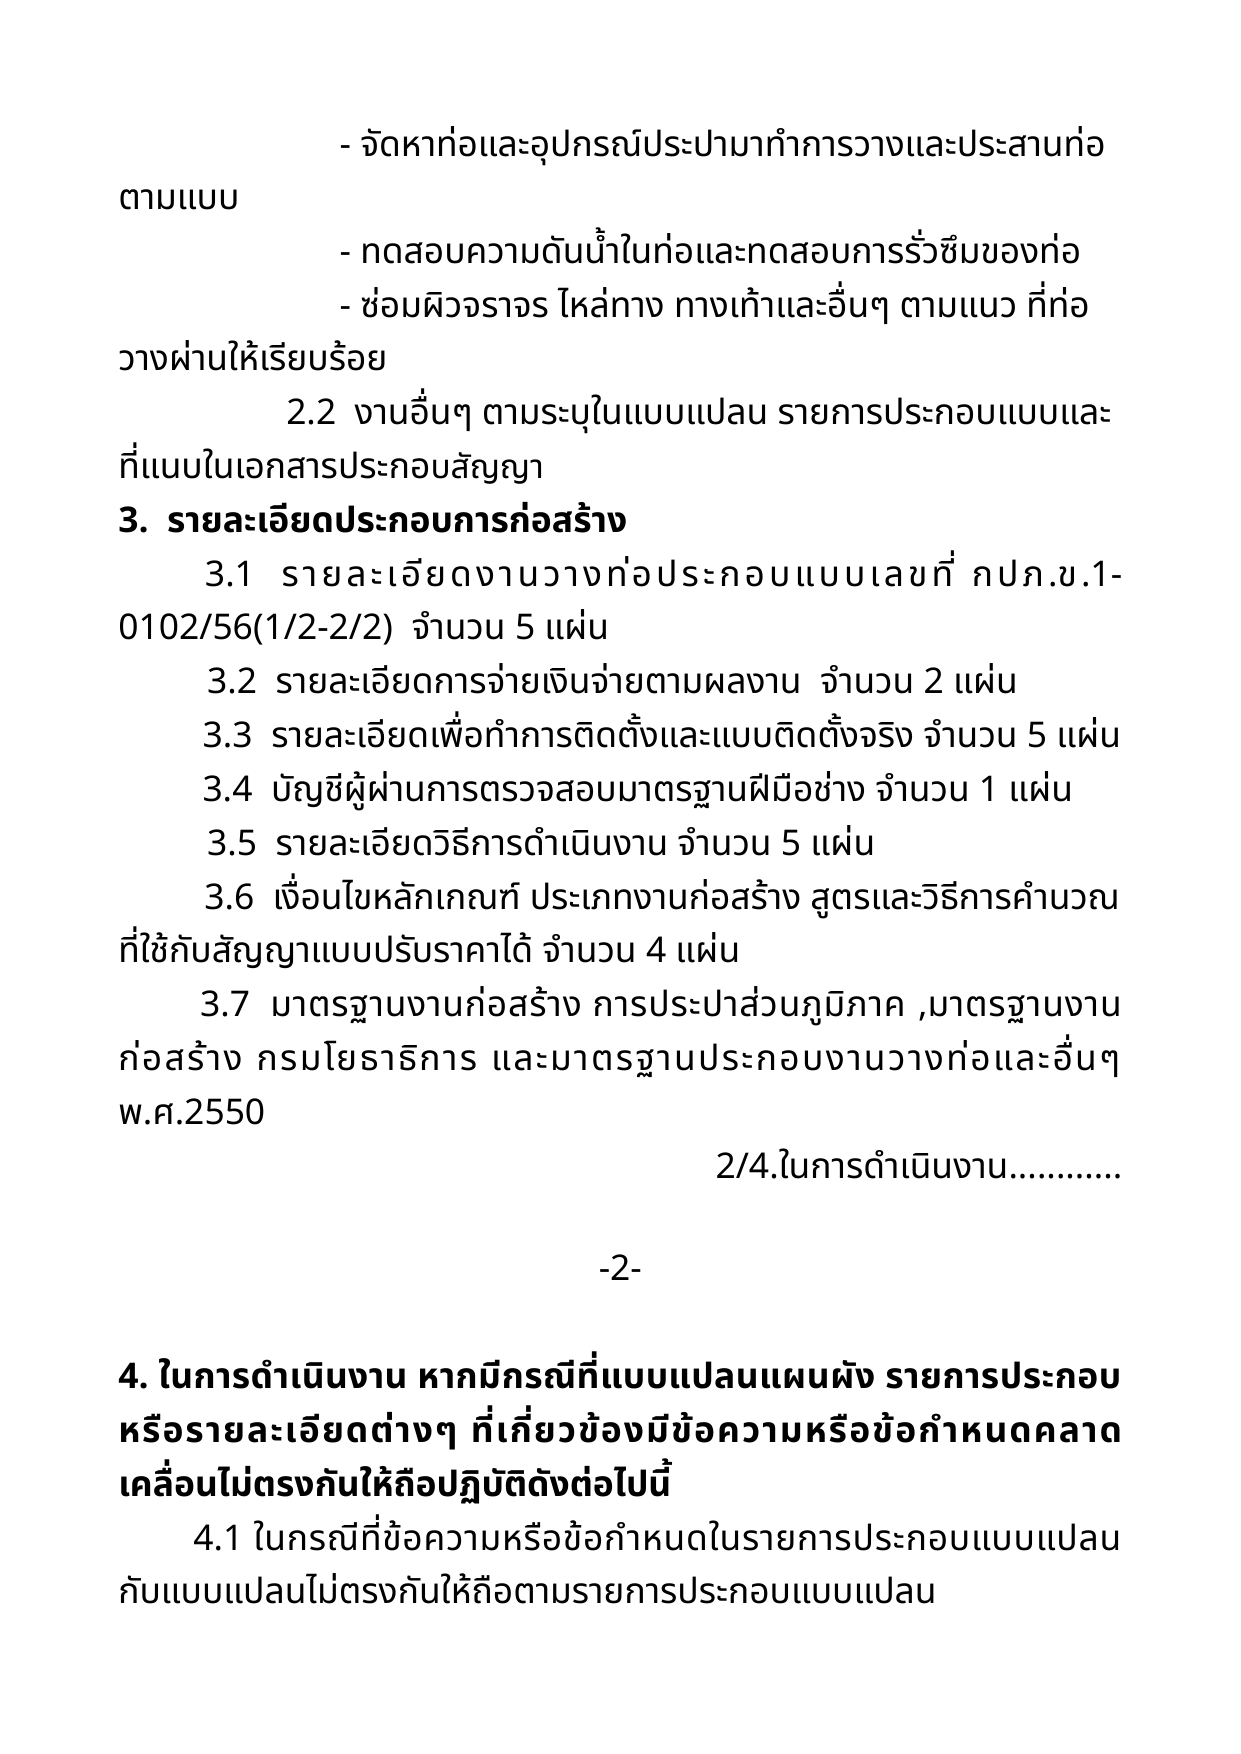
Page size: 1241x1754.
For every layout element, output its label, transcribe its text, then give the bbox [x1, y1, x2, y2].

text 3. รายละเอียดประกอบการก่อสร้าง [118, 494, 1122, 548]
text 2/4.ในการดำเนินงาน............ [118, 1140, 1122, 1194]
text - จัดหาท่อและอุปกรณ์ประปามาทำการวางและประสานท่อ ตามแบบ [118, 118, 1122, 226]
text 3.4 บัญชีผู้ผ่านการตรวจสอบมาตรฐานฝีมือช่าง จำนวน 1 แผ่น [118, 763, 1122, 817]
text 3.7 มาตรฐานงานก่อสร้าง การประปาส่วนภูมิภาค ,มาตรฐานงานก่อสร้าง กรมโยธาธิการ และมาตรฐานประกอบงานวางท่อและอื่นๆ พ.ศ.2550 [118, 979, 1122, 1140]
text 3.3 รายละเอียดเพื่อทำการติดตั้งและแบบติดตั้งจริง จำนวน 5 แผ่น [118, 709, 1122, 763]
text 3.2 รายละเอียดการจ่ายเงินจ่ายตามผลงาน จำนวน 2 แผ่น [118, 656, 1122, 709]
text - ซ่อมผิวจราจร ไหล่ทาง ทางเท้าและอื่นๆ ตามแนว ที่ท่อวางผ่านให้เรียบร้อย [118, 279, 1122, 387]
text 3.6 เงื่อนไขหลักเกณฑ์ ประเภทงานก่อสร้าง สูตรและวิธีการคำนวณที่ใช้กับสัญญาแบบปรับราคาได้ จำนวน 4 แผ่น [118, 871, 1122, 979]
text 4.1 ในกรณีที่ข้อความหรือข้อกำหนดในรายการประกอบแบบแปลนกับแบบแปลนไม่ตรงกันให้ถือตามรายการประกอบแบบแปลน [118, 1512, 1122, 1619]
text - ทดสอบความดันน้ำในท่อและทดสอบการรั่วซึมของท่อ [118, 226, 1122, 279]
text 3.1 รายละเอียดงานวางท่อประกอบแบบเลขที่ กปภ.ข.1-0102/56(1/2-2/2) จำนวน 5 แผ่น [118, 548, 1122, 656]
text 4. ในการดำเนินงาน หากมีกรณีที่แบบแปลนแผนผัง รายการประกอบหรือรายละเอียดต่างๆ ที่เกี่ยวข้องมีข้อความหรือข้อกำหนดคลาดเคลื่อนไม่ตรงกันให้ถือปฏิบัติดังต่อไปนี้ [118, 1351, 1122, 1512]
text -2- [118, 1242, 1122, 1290]
text 2.2 งานอื่นๆ ตามระบุในแบบแปลน รายการประกอบแบบและที่แนบในเอกสารประกอบสัญญา [118, 387, 1122, 494]
text 3.5 รายละเอียดวิธีการดำเนินงาน จำนวน 5 แผ่น [118, 817, 1122, 871]
